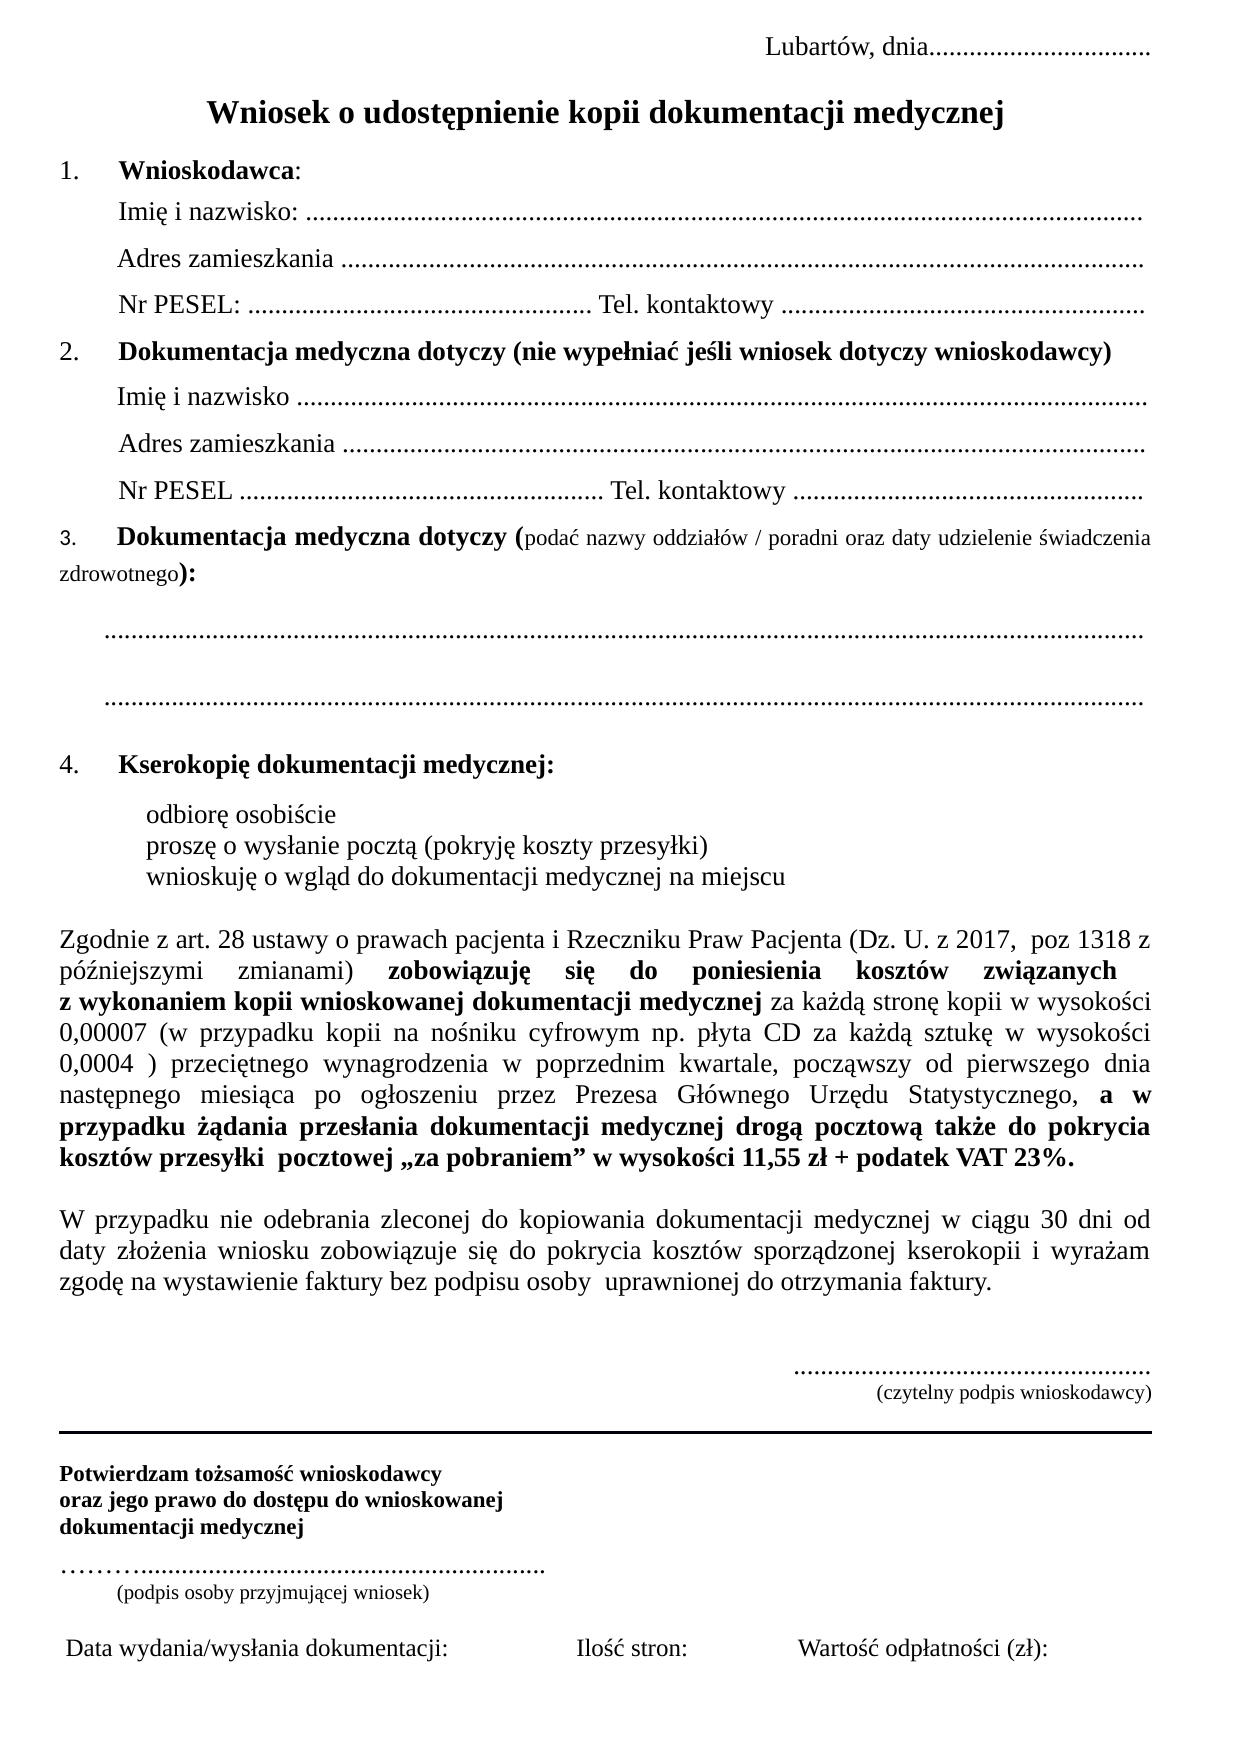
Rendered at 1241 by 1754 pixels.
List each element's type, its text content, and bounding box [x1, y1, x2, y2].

text dokumentacji medycznej [59, 1513, 1152, 1539]
text Imię i nazwisko .............................................................................................................................. [59, 381, 1152, 412]
text  odbiorę osobiście [59, 798, 1152, 829]
text Nr PESEL: ................................................... Tel. kontaktowy ...................................................... [59, 288, 1152, 319]
text  proszę o wysłanie pocztą (pokryję koszty przesyłki) [59, 829, 1152, 860]
text oraz jego prawo do dostępu do wnioskowanej [59, 1486, 1152, 1513]
text  wnioskuję o wgląd do dokumentacji medycznej na miejscu [59, 860, 1152, 892]
text 1. Wnioskodawca: [59, 154, 1152, 185]
text 4. Kserokopię dokumentacji medycznej: [59, 748, 1152, 779]
text ………............................................................ [59, 1549, 1152, 1580]
text (czytelny podpis wnioskodawcy) [59, 1380, 1152, 1404]
text Potwierdzam tożsamość wnioskodawcy [59, 1460, 1152, 1486]
text Adres zamieszkania ....................................................................................................................... [59, 427, 1152, 458]
text Wniosek o udostępnienie kopii dokumentacji medycznej [59, 92, 1152, 130]
list .......................................................................................................................................................... [103, 680, 1152, 711]
text Zgodnie z art. 28 ustawy o prawach pacjenta i Rzeczniku Praw Pacjenta (Dz. U. z 2017, poz 1318 z późniejszymi zmianami) zobowiązuję się do poniesienia kosztów związanych z wykonaniem kopii wnioskowanej dokumentacji medycznej za każdą stronę kopii w wysokości 0,00007 (w przypadku kopii na nośniku cyfrowym np. płyta CD za każdą sztukę w wysokości 0,0004 ) przeciętnego wynagrodzenia w poprzednim kwartale, począwszy od pierwszego dnia następnego miesiąca po ogłoszeniu przez Prezesa Głównego Urzędu Statystycznego, a w przypadku żądania przesłania dokumentacji medycznej drogą pocztową także do pokrycia kosztów przesyłki pocztowej „za pobraniem” w wysokości 11,55 zł + podatek VAT 23%. [59, 923, 1152, 1172]
text (podpis osoby przyjmującej wniosek) [59, 1580, 1152, 1604]
text Adres zamieszkania ....................................................................................................................... [59, 242, 1152, 273]
text W przypadku nie odebrania zleconej do kopiowania dokumentacji medycznej w ciągu 30 dni od daty złożenia wniosku zobowiązuje się do pokrycia kosztów sporządzonej kserokopii i wyrażam zgodę na wystawienie faktury bez podpisu osoby uprawnionej do otrzymania faktury. [59, 1203, 1152, 1296]
text Nr PESEL ...................................................... Tel. kontaktowy .................................................... [59, 474, 1152, 505]
text ..................................................... [59, 1349, 1152, 1380]
text Imię i nazwisko: ............................................................................................................................ [59, 195, 1152, 226]
text Lubartów, dnia................................. [59, 29, 1152, 61]
list Dokumentacja medyczna dotyczy (podać nazwy oddziałów / poradni oraz daty udzielenie świadczenia zdrowotnego): [59, 521, 1152, 587]
text 2. Dokumentacja medyczna dotyczy (nie wypełniać jeśli wniosek dotyczy wnioskodawcy) [59, 335, 1152, 366]
text Data wydania/wysłania dokumentacji: Ilość stron: Wartość odpłatności (zł): [59, 1633, 1152, 1661]
list .......................................................................................................................................................... [103, 613, 1152, 644]
